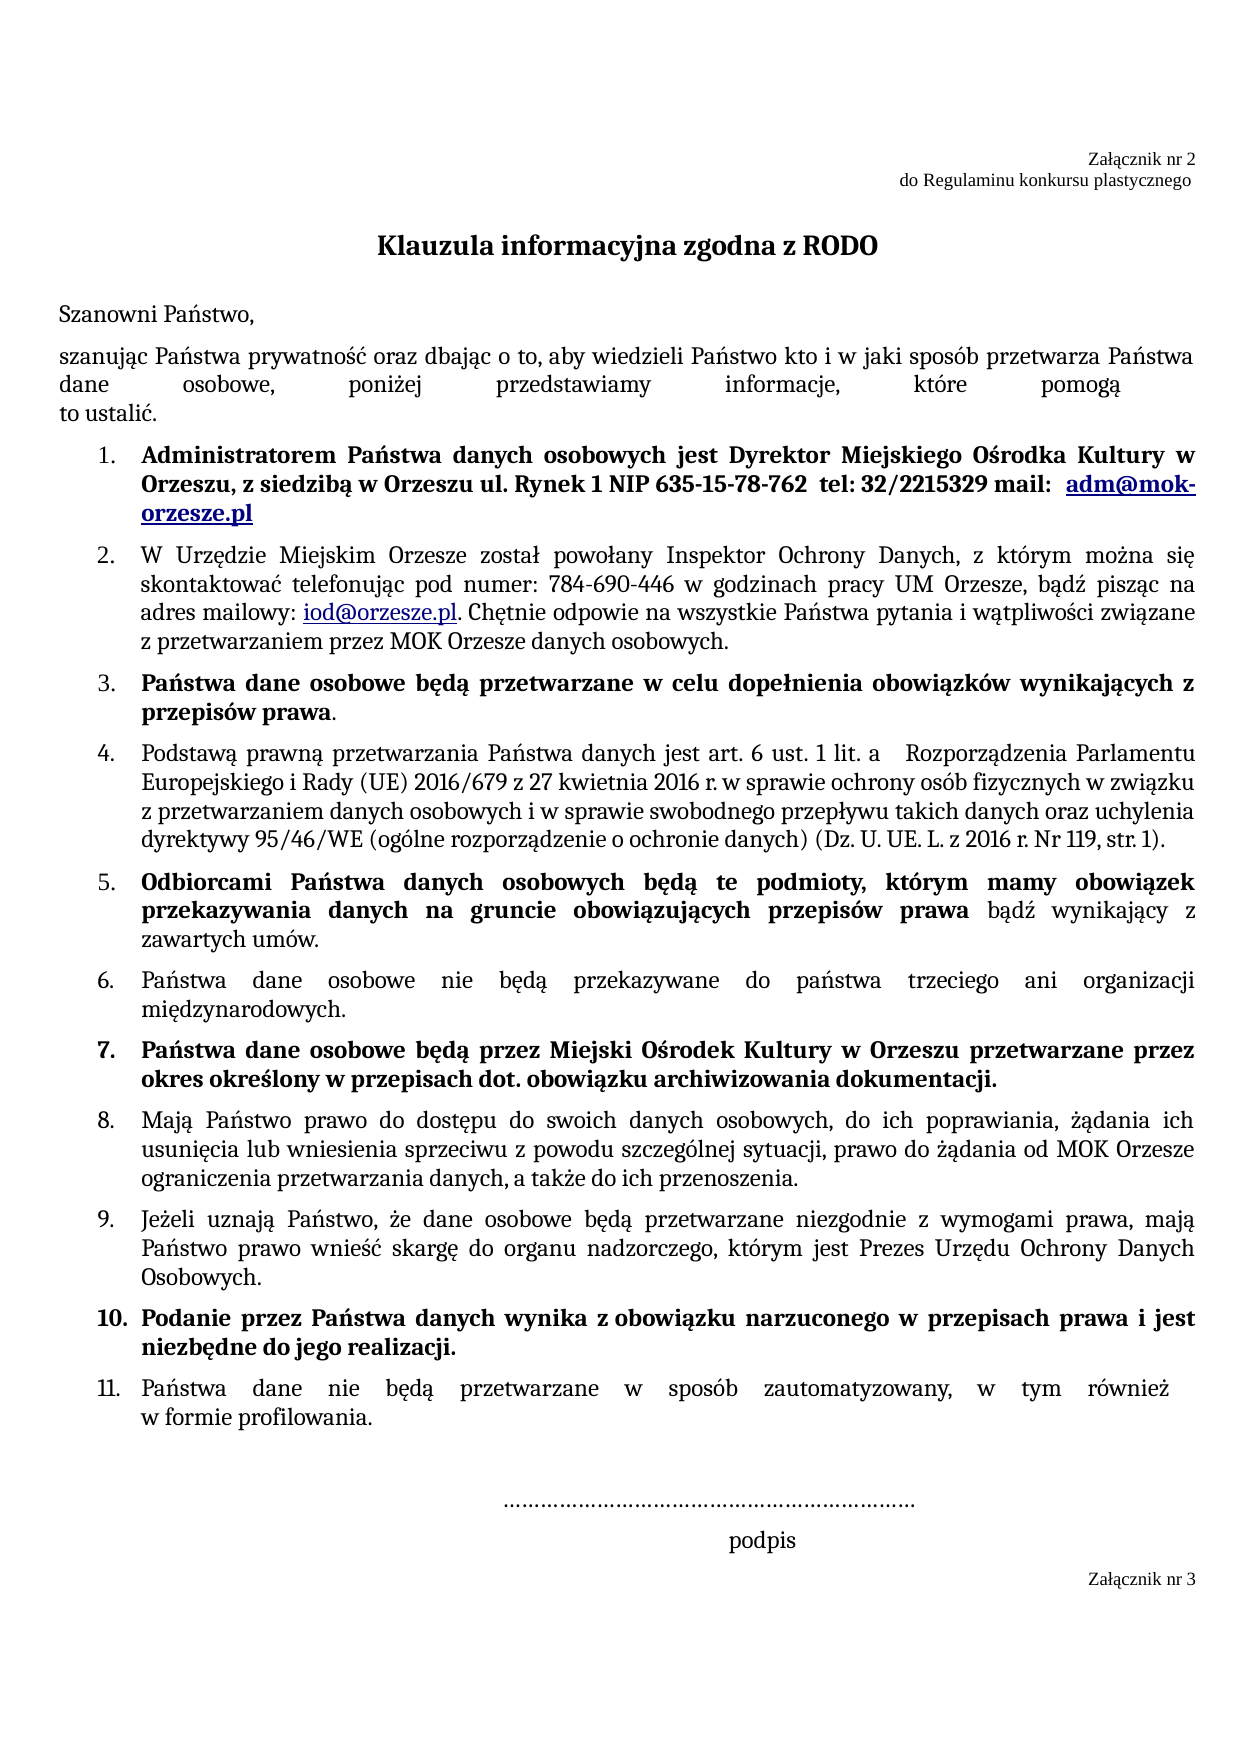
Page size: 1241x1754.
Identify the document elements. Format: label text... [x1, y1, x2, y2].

text Klauzula informacyjna zgodna z RODO [59, 229, 1196, 263]
text podpis [649, 1526, 1196, 1555]
list Podstawą prawną przetwarzania Państwa danych jest art. 6 ust. 1 lit. a Rozporządzenia Parlamentu Europejskiego i Rady (UE) 2016/679 z 27 kwietnia 2016 r. w sprawie ochrony osób fizycznych w związku z przetwarzaniem danych osobowych i w sprawie swobodnego przepływu takich danych oraz uchylenia dyrektywy 95/46/WE (ogólne rozporządzenie o ochronie danych) (Dz. U. UE. L. z 2016 r. Nr 119, str. 1). [97, 739, 1196, 854]
list Mają Państwo prawo do dostępu do swoich danych osobowych, do ich poprawiania, żądania ich usunięcia lub wniesienia sprzeciwu z powodu szczególnej sytuacji, prawo do żądania od MOK Orzesze ograniczenia przetwarzania danych, a także do ich przenoszenia. [97, 1106, 1196, 1192]
text Szanowni Państwo, [59, 300, 1196, 329]
list W Urzędzie Miejskim Orzesze został powołany Inspektor Ochrony Danych, z którym można się skontaktować telefonując pod numer: 784-690-446 w godzinach pracy UM Orzesze, bądź pisząc na adres mailowy: iod@orzesze.pl. Chętnie odpowie na wszystkie Państwa pytania i wątpliwości związane z przetwarzaniem przez MOK Orzesze danych osobowych. [97, 540, 1196, 656]
list Państwa dane osobowe będą przez Miejski Ośrodek Kultury w Orzeszu przetwarzane przez okres określony w przepisach dot. obowiązku archiwizowania dokumentacji. [97, 1036, 1196, 1094]
text szanując Państwa prywatność oraz dbając o to, aby wiedzieli Państwo kto i w jaki sposób przetwarza Państwa dane osobowe, poniżej przedstawiamy informacje, które pomogą to ustalić. [59, 342, 1196, 428]
list Państwa dane osobowe będą przetwarzane w celu dopełnienia obowiązków wynikających z przepisów prawa. [97, 668, 1196, 727]
text ………………………………………………………… [428, 1485, 1196, 1514]
list Podanie przez Państwa danych wynika z obowiązku narzuconego w przepisach prawa i jest niezbędne do jego realizacji. [97, 1304, 1196, 1361]
list Administratorem Państwa danych osobowych jest Dyrektor Miejskiego Ośrodka Kultury w Orzeszu, z siedzibą w Orzeszu ul. Rynek 1 NIP 635-15-78-762 tel: 32/2215329 mail: adm@mok-orzesze.pl [97, 440, 1196, 527]
list Państwa dane osobowe nie będą przekazywane do państwa trzeciego ani organizacji międzynarodowych. [97, 966, 1196, 1024]
text do Regulaminu konkursu plastycznego [59, 169, 1196, 191]
list Odbiorcami Państwa danych osobowych będą te podmioty, którym mamy obowiązek przekazywania danych na gruncie obowiązujących przepisów prawa bądź wynikający z zawartych umów. [97, 867, 1196, 954]
text Załącznik nr 3 [59, 1567, 1196, 1589]
list Państwa dane nie będą przetwarzane w sposób zautomatyzowany, w tym również w formie profilowania. [97, 1374, 1196, 1431]
text Załącznik nr 2 [59, 148, 1196, 169]
list Jeżeli uznają Państwo, że dane osobowe będą przetwarzane niezgodnie z wymogami prawa, mają Państwo prawo wnieść skargę do organu nadzorczego, którym jest Prezes Urzędu Ochrony Danych Osobowych. [97, 1205, 1196, 1291]
